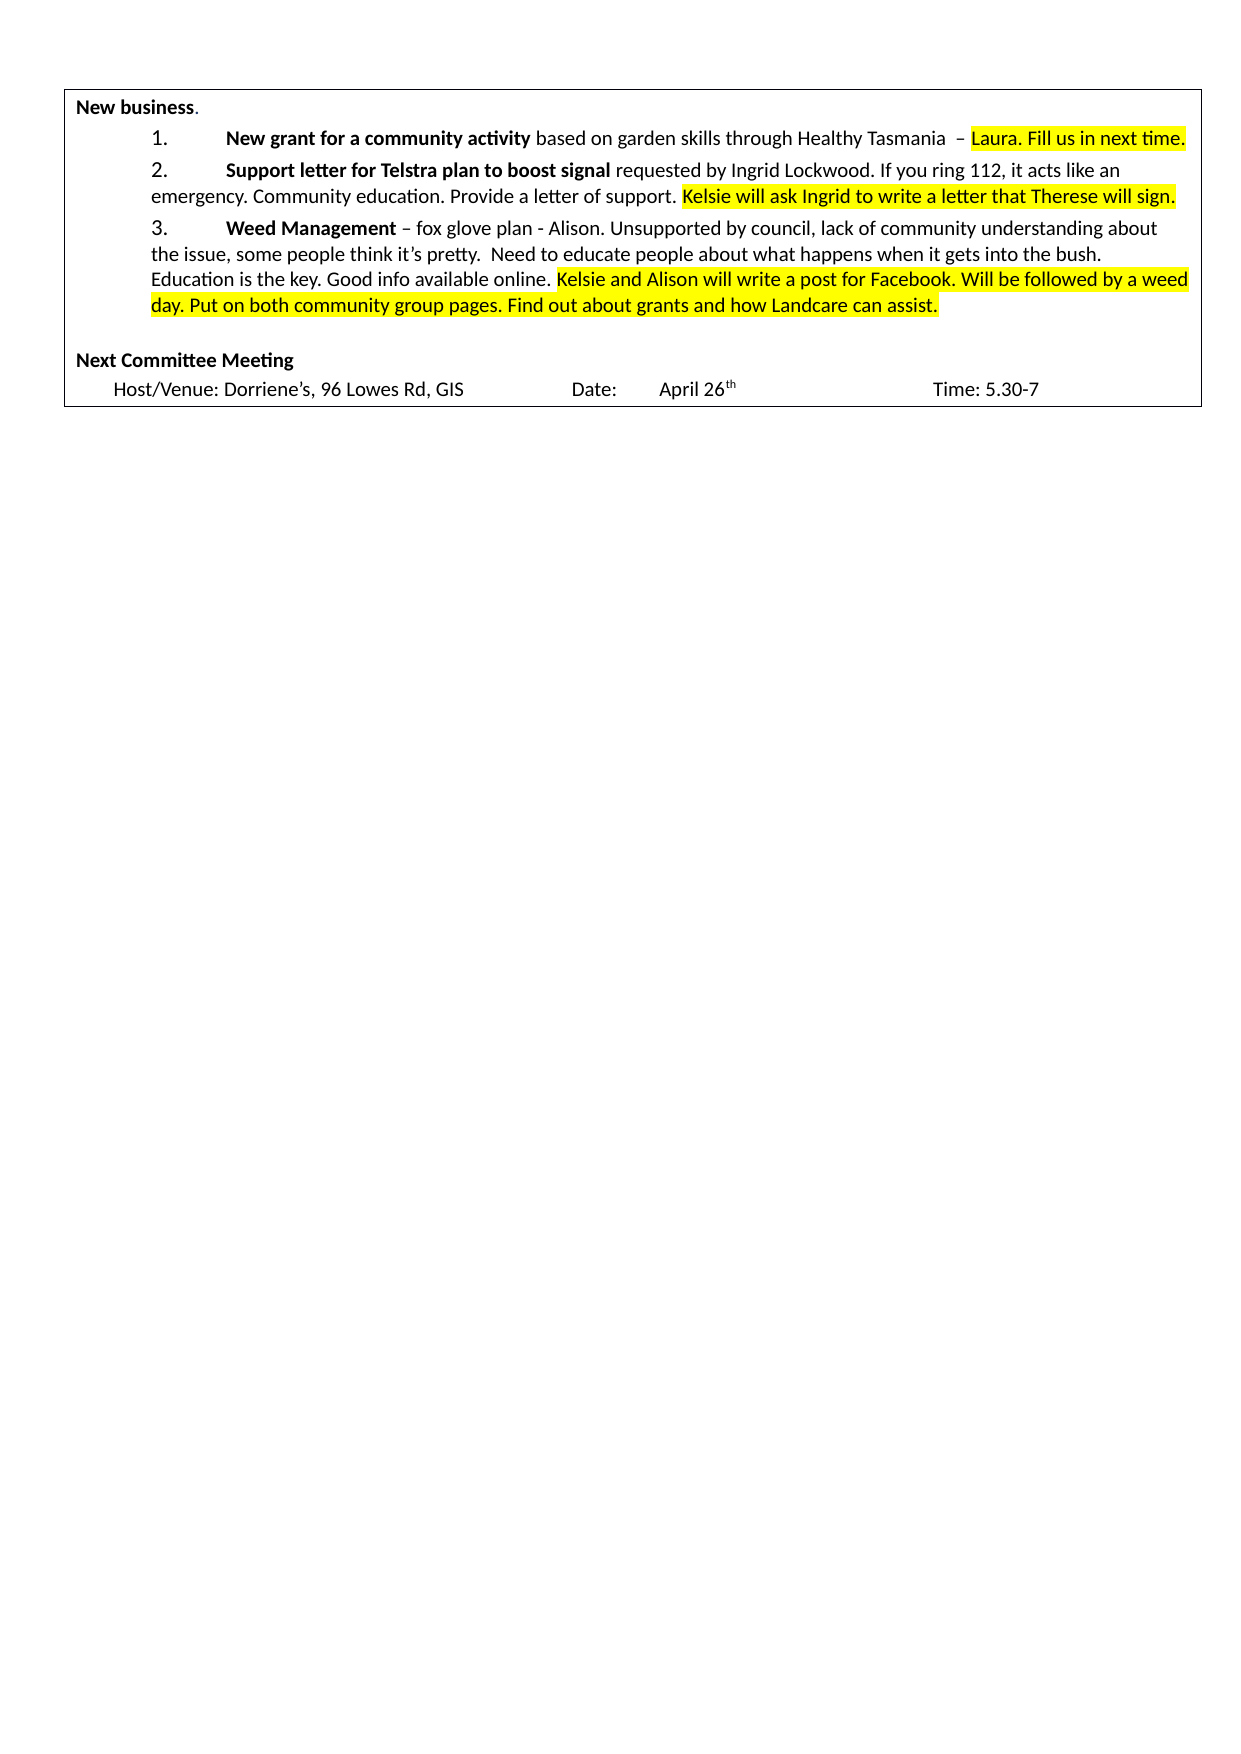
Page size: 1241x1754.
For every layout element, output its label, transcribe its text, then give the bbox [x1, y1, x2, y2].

table_cell New business. New grant for a community activity based on garden skills through Healthy Tasmania – Laura. Fill us in next time. Support letter for Telstra plan to boost signal requested by Ingrid Lockwood. If you ring 112, it acts like an emergency. Community education. Provide a letter of support. Kelsie will ask Ingrid to write a letter that Therese will sign. Weed Management – fox glove plan - Alison. Unsupported by council, lack of community understanding about the issue, some people think it’s pretty. Need to educate people about what happens when it gets into the bush. Education is the key. Good info available online. Kelsie and Alison will write a post for Facebook. Will be followed by a weed day. Put on both community group pages. Find out about grants and how Landcare can assist. Next Committee Meeting Host/Venue: Dorriene’s, 96 Lowes Rd, GIS Date: April 26th Time: 5.30-7 [65, 90, 1201, 406]
